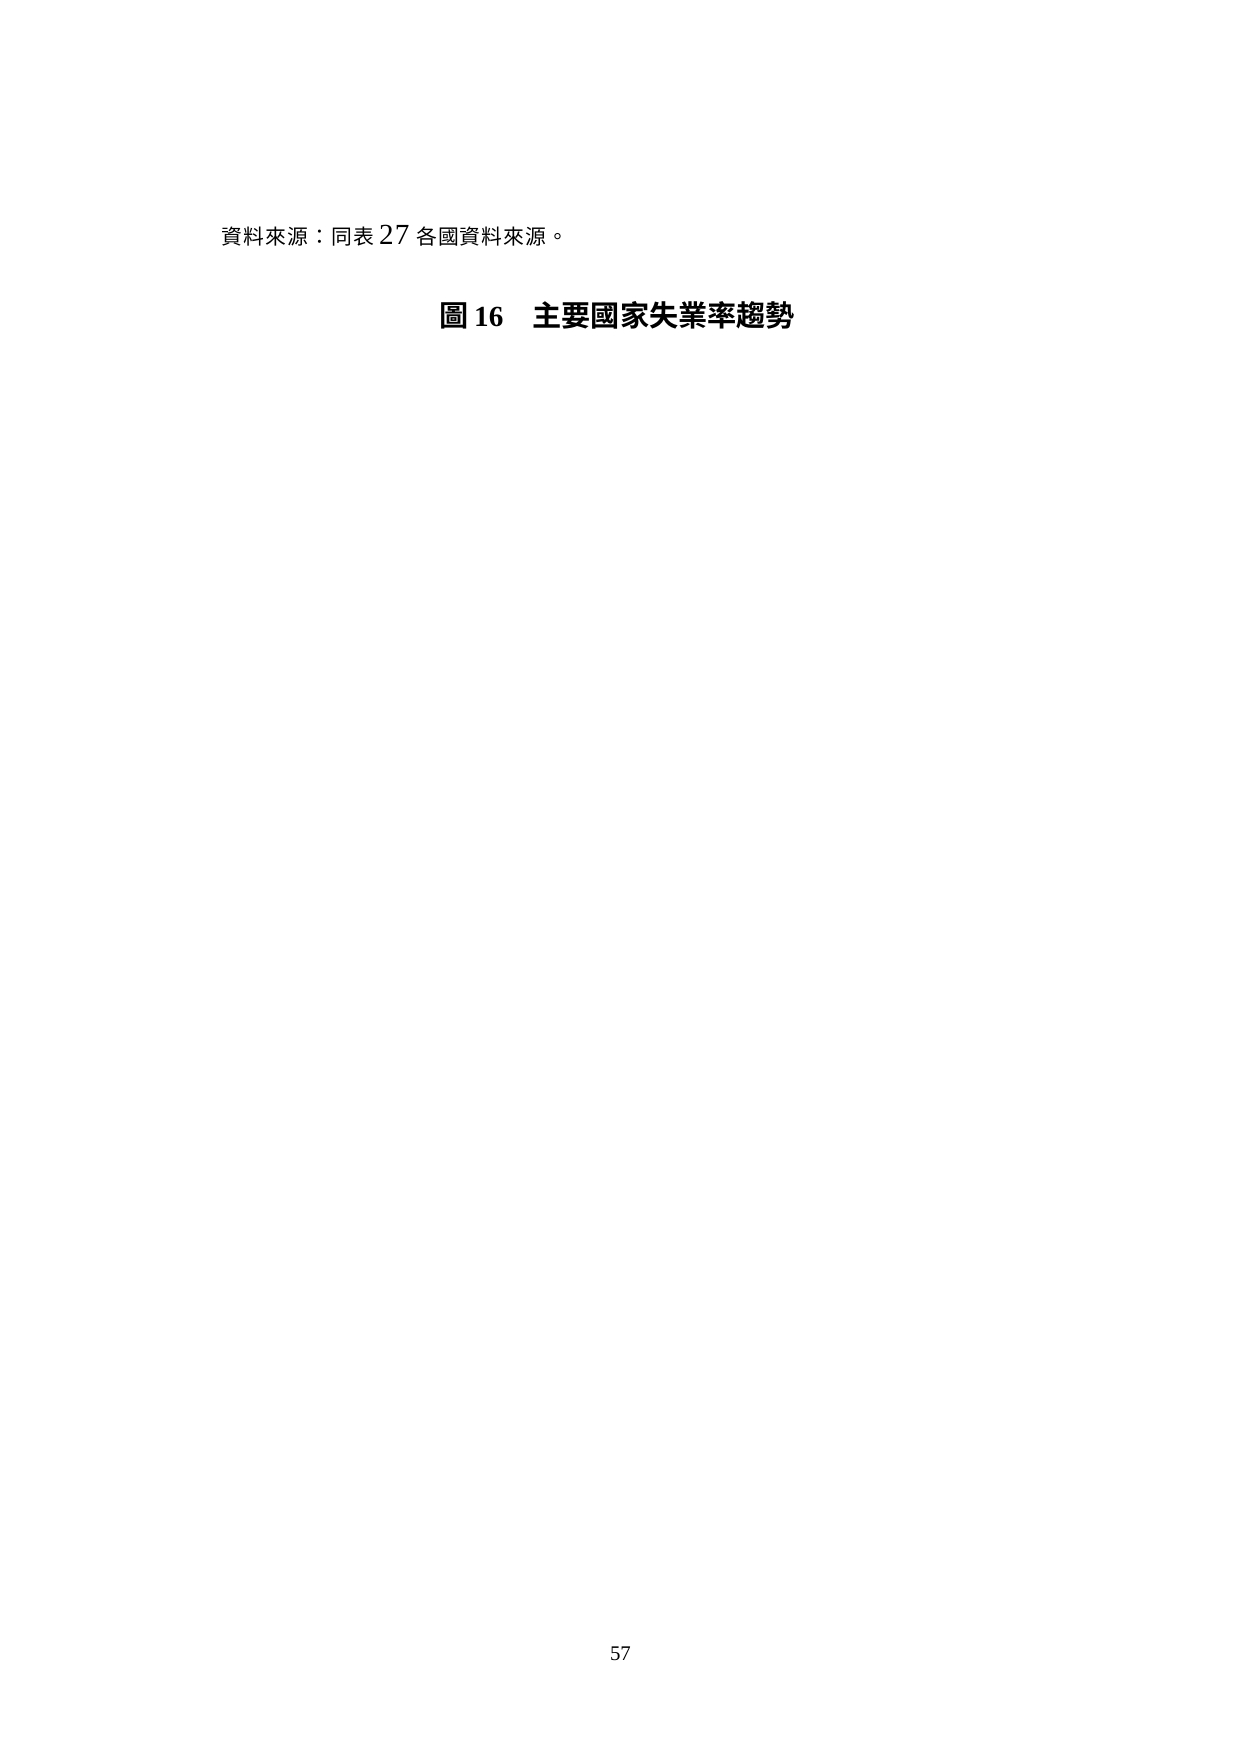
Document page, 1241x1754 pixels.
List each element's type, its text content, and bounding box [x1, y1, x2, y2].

text 圖16 主要國家失業率趨勢 [177, 266, 1063, 346]
text 資料來源：同表27各國資料來源。 [222, 207, 1063, 246]
